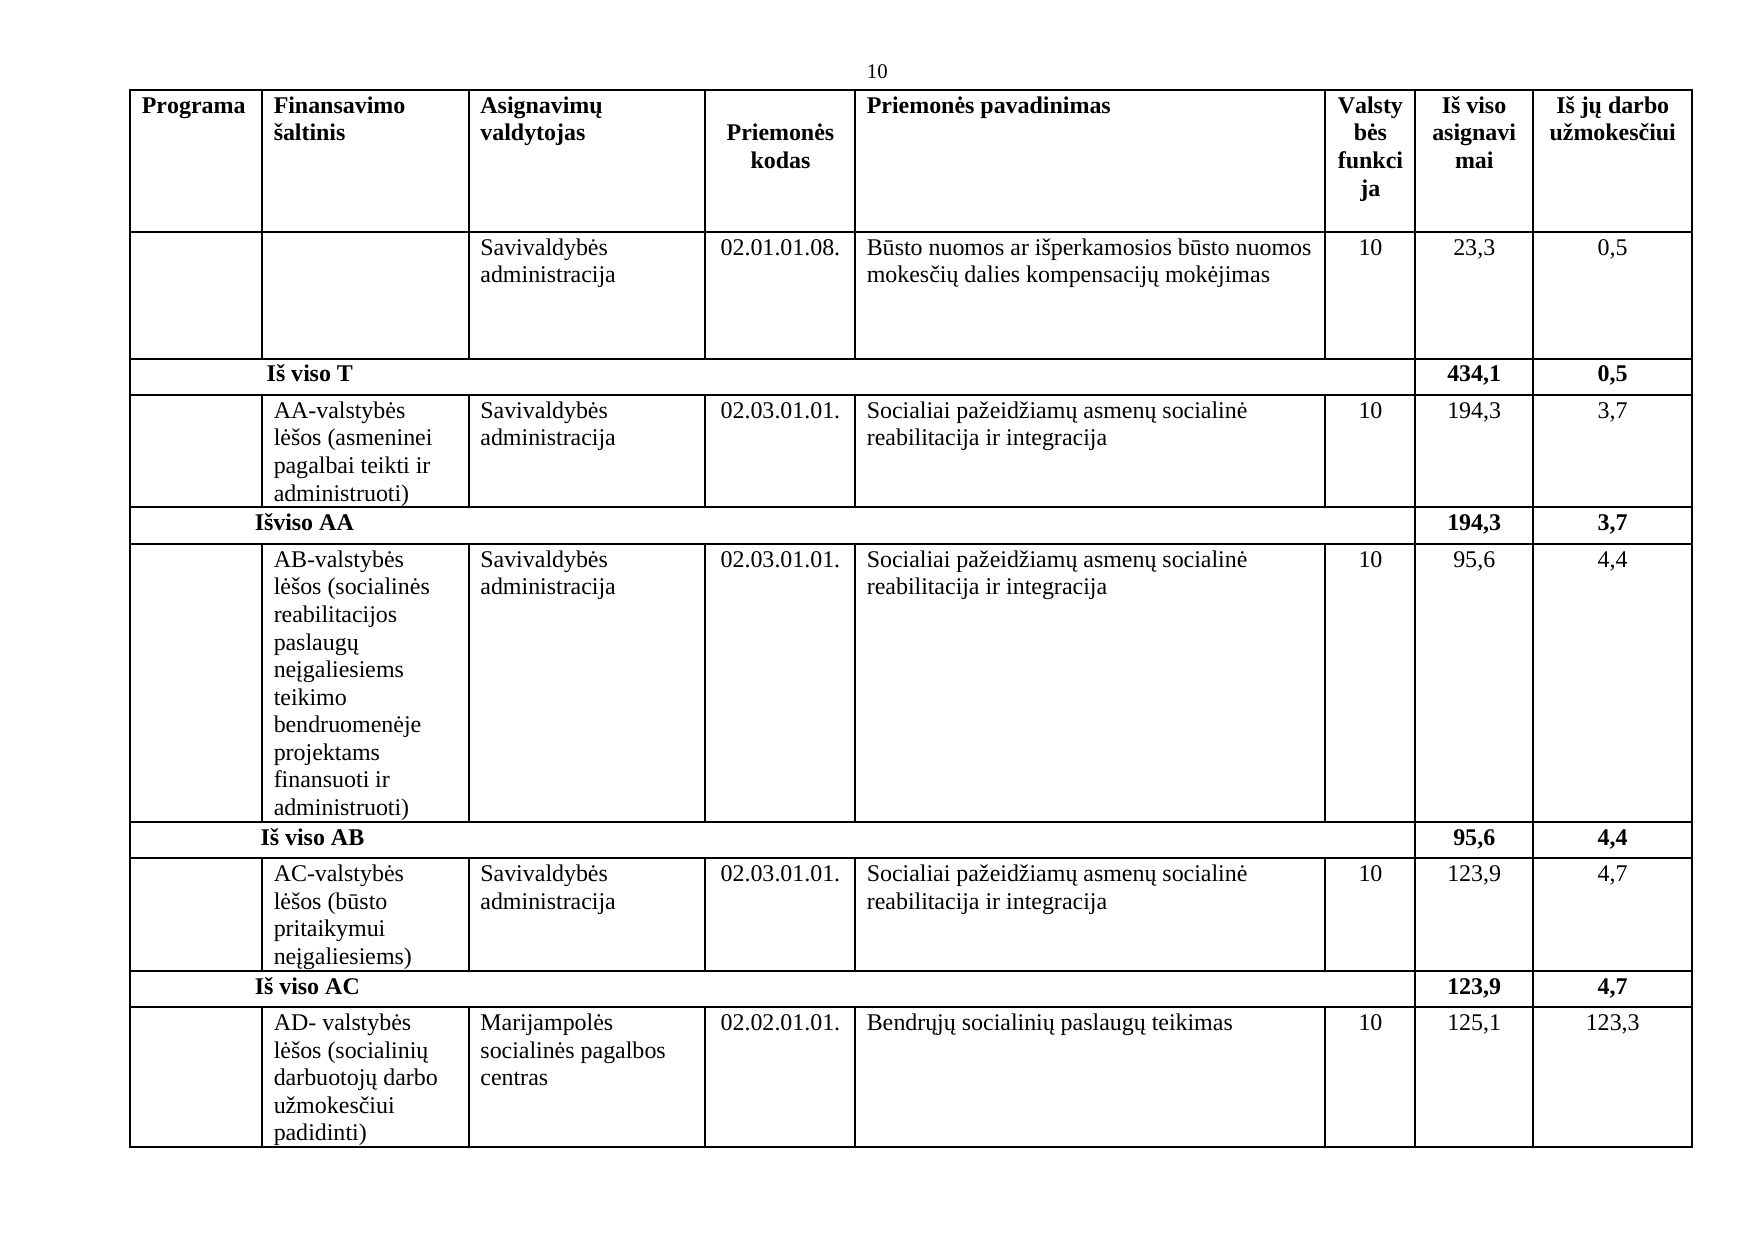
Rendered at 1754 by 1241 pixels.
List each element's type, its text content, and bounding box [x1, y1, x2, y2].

table_cell 10 [1326, 545, 1414, 821]
table_cell 02.03.01.01. [706, 545, 854, 821]
table_cell AD- valstybės lėšos (socialinių darbuotojų darbo užmokesčiui padidinti) [263, 1008, 468, 1146]
table_cell Marijampolės socialinės pagalbos centras [470, 1008, 704, 1146]
table_cell [470, 201, 704, 231]
table_cell 4,7 [1534, 972, 1691, 1006]
table_cell AC-valstybės lėšos (būsto pritaikymui neįgaliesiems) [263, 859, 468, 969]
table_cell [131, 859, 261, 969]
table_header Programa [131, 91, 261, 201]
table_cell 194,3 [1416, 508, 1532, 543]
table_cell Savivaldybės administracija [470, 233, 704, 357]
table_cell 02.03.01.01. [706, 396, 854, 506]
table_cell [1326, 201, 1414, 231]
table_cell 4,4 [1534, 545, 1691, 821]
table_header Priemonės kodas [706, 91, 854, 201]
table_header Asignavimų valdytojas [470, 91, 704, 201]
table_cell Iš viso AC [131, 972, 1414, 1006]
table_cell 10 [1326, 859, 1414, 969]
table_cell 0,5 [1534, 360, 1691, 394]
table_cell 3,7 [1534, 508, 1691, 543]
table_cell Savivaldybės administracija [470, 859, 704, 969]
table_cell [706, 201, 854, 231]
table_cell 10 [1326, 1008, 1414, 1146]
table_cell 23,3 [1416, 233, 1532, 357]
table_cell Savivaldybės administracija [470, 396, 704, 506]
table_header Iš viso asignavimai [1416, 91, 1532, 231]
table_cell Savivaldybės administracija [470, 545, 704, 821]
table_cell Iš viso AB [131, 823, 1414, 857]
table_cell 434,1 [1416, 360, 1532, 394]
table_cell [131, 201, 261, 231]
table_cell Būsto nuomos ar išperkamosios būsto nuomos mokesčių dalies kompensacijų mokėjimas [856, 233, 1324, 357]
table_cell 123,9 [1416, 972, 1532, 1006]
table_cell [263, 201, 468, 231]
table_cell 125,1 [1416, 1008, 1532, 1146]
table_cell 4,7 [1534, 859, 1691, 969]
table_cell 95,6 [1416, 545, 1532, 821]
table_cell 02.03.01.01. [706, 859, 854, 969]
table_cell 0,5 [1534, 233, 1691, 357]
table_cell [131, 396, 261, 506]
table_cell Socialiai pažeidžiamų asmenų socialinė reabilitacija ir integracija [856, 545, 1324, 821]
table_cell 10 [1326, 396, 1414, 506]
table_cell 123,3 [1534, 1008, 1691, 1146]
table_cell Išviso AA [131, 508, 1414, 543]
table_cell [856, 201, 1324, 231]
table_cell Socialiai pažeidžiamų asmenų socialinė reabilitacija ir integracija [856, 396, 1324, 506]
table_cell 95,6 [1416, 823, 1532, 857]
table_cell 10 [1326, 233, 1414, 357]
table_cell 123,9 [1416, 859, 1532, 969]
table_cell AA-valstybės lėšos (asmeninei pagalbai teikti ir administruoti) [263, 396, 468, 506]
table_cell 4,4 [1534, 823, 1691, 857]
table_cell 02.02.01.01. [706, 1008, 854, 1146]
table_header Valstybės funkcija [1326, 91, 1414, 201]
table_cell Bendrųjų socialinių paslaugų teikimas [856, 1008, 1324, 1146]
table_cell Socialiai pažeidžiamų asmenų socialinė reabilitacija ir integracija [856, 859, 1324, 969]
table_cell [131, 233, 261, 357]
table_cell [131, 545, 261, 821]
table_cell [131, 1008, 261, 1146]
table_cell Iš viso T [131, 360, 1414, 394]
table_cell AB-valstybės lėšos (socialinės reabilitacijos paslaugų neįgaliesiems teikimo bendruomenėje projektams finansuoti ir administruoti) [263, 545, 468, 821]
table_header Finansavimo šaltinis [263, 91, 468, 201]
table_cell 02.01.01.08. [706, 233, 854, 357]
table_header Priemonės pavadinimas [856, 91, 1324, 201]
table_cell 194,3 [1416, 396, 1532, 506]
table_cell 3,7 [1534, 396, 1691, 506]
table_header Iš jų darbo užmokesčiui [1534, 91, 1691, 231]
table_cell [263, 233, 468, 357]
